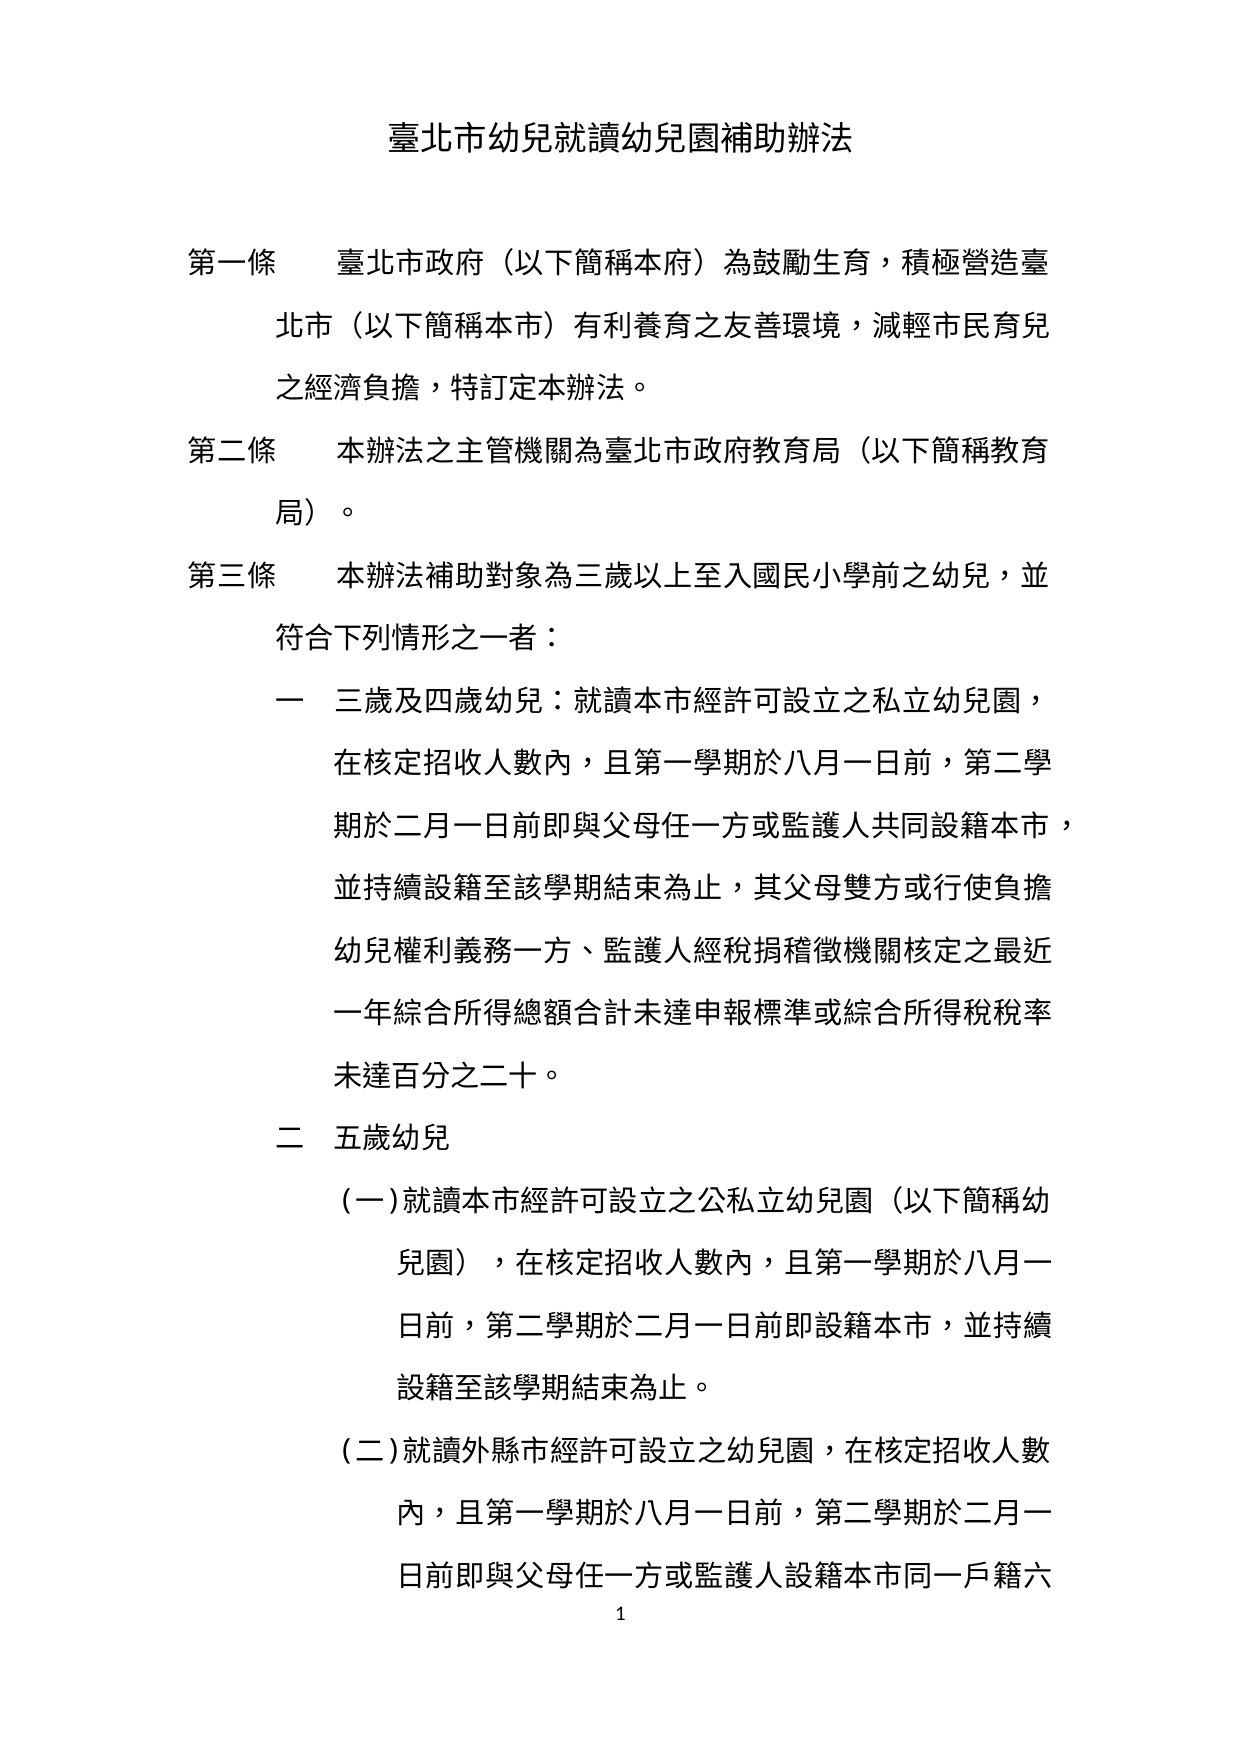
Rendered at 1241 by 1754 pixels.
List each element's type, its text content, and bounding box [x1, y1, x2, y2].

text 第二條 本辦法之主管機關為臺北市政府教育局（以下簡稱教育局）。 [187, 407, 1053, 532]
text 第一條 臺北市政府（以下簡稱本府）為鼓勵生育，積極營造臺北市（以下簡稱本市）有利養育之友善環境，減輕市民育兒之經濟負擔，特訂定本辦法。 [187, 219, 1053, 407]
text 第三條 本辦法補助對象為三歲以上至入國民小學前之幼兒，並符合下列情形之一者： [187, 532, 1053, 657]
text 二 五歲幼兒 [275, 1094, 1053, 1157]
text (一)就讀本市經許可設立之公私立幼兒園（以下簡稱幼兒園），在核定招收人數內，且第一學期於八月一日前，第二學期於二月一日前即設籍本市，並持續設籍至該學期結束為止。 [337, 1157, 1053, 1407]
text 臺北市幼兒就讀幼兒園補助辦法 [187, 94, 1053, 157]
text (二)就讀外縣市經許可設立之幼兒園，在核定招收人數內，且第一學期於八月一日前，第二學期於二月一日前即與父母任一方或監護人設籍本市同一戶籍六 [337, 1407, 1053, 1594]
text 一 三歲及四歲幼兒：就讀本市經許可設立之私立幼兒園，在核定招收人數內，且第一學期於八月一日前，第二學期於二月一日前即與父母任一方或監護人共同設籍本市，並持續設籍至該學期結束為止，其父母雙方或行使負擔幼兒權利義務一方、監護人經稅捐稽徵機關核定之最近一年綜合所得總額合計未達申報標準或綜合所得稅稅率未達百分之二十。 [275, 657, 1053, 1094]
